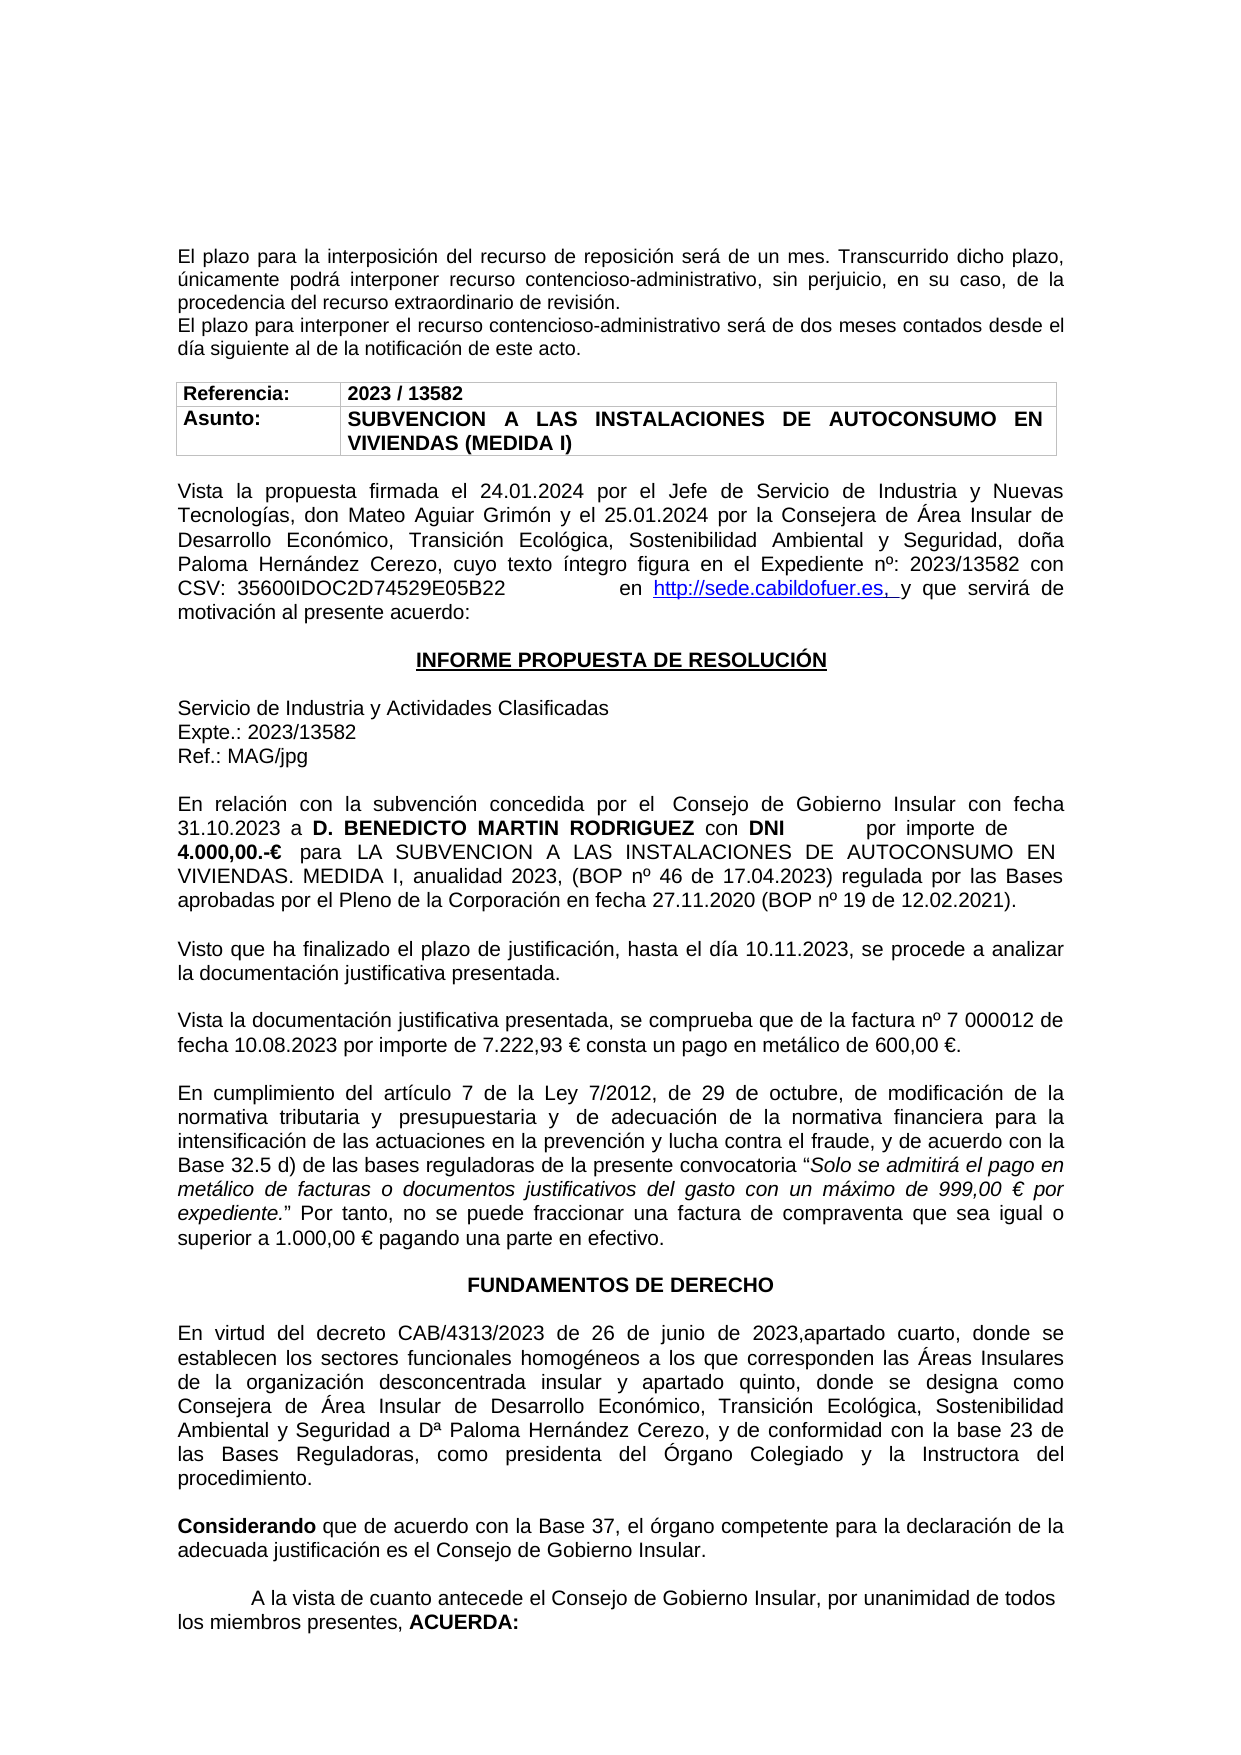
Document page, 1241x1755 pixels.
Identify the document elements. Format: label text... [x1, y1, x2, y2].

text Ref.: MAG/jpg [177, 744, 1076, 768]
text Servicio de Industria y Actividades Clasificadas Expte.: 2023/13582 [177, 696, 646, 744]
text En cumplimiento del artículo 7 de la Ley 7/2012, de 29 de octubre, de modificación de la normativa tributaria y presupuestaria y de adecuación de la normativa financiera para la intensificación de las actuaciones en la prevención y lucha contra el fraude, y de acuerdo con la Base 32.5 d) de las bases reguladoras de la presente convocatoria “Solo se admitirá el pago en metálico de facturas o documentos justificativos del gasto con un máximo de 999,00 € por expediente.” Por tanto, no se puede fraccionar una factura de compraventa que sea igual o superior a 1.000,00 € pagando una parte en efectivo. [177, 1080, 1064, 1249]
subtitle FUNDAMENTOS DE DERECHO [427, 1273, 814, 1297]
table_cell Asunto: [177, 407, 340, 454]
text El plazo para interponer el recurso contencioso-administrativo será de dos meses contados desde el día siguiente al de la notificación de este acto. [177, 313, 1064, 359]
text Vista la documentación justificativa presentada, se comprueba que de la factura nº 7 000012 de fecha 10.08.2023 por importe de 7.222,93 € consta un pago en metálico de 600,00 €. [177, 1008, 1064, 1056]
text Considerando que de acuerdo con la Base 37, el órgano competente para la declaración de la adecuada justificación es el Consejo de Gobierno Insular. [177, 1514, 1064, 1562]
table_header 2023 / 13582 [341, 383, 1056, 406]
table_header Referencia: [177, 383, 340, 406]
text VIVIENDAS. MEDIDA I, anualidad 2023, (BOP nº 46 de 17.04.2023) regulada por las Bases aprobadas por el Pleno de la Corporación en fecha 27.11.2020 (BOP nº 19 de 12.02.2021). [177, 864, 1064, 912]
text El plazo para la interposición del recurso de reposición será de un mes. Transcurrido dicho plazo, únicamente podrá interponer recurso contencioso-administrativo, sin perjuicio, en su caso, de la procedencia del recurso extraordinario de revisión. [177, 245, 1064, 313]
text En relación con la subvención concedida por el Consejo de Gobierno Insular con fecha 31.10.2023 a D. BENEDICTO MARTIN RODRIGUEZ con DNI por importe de [177, 792, 1064, 840]
table_cell SUBVENCION A LAS INSTALACIONES DE AUTOCONSUMO EN VIVIENDAS (MEDIDA I) [341, 407, 1056, 454]
text A la vista de cuanto antecede el Consejo de Gobierno Insular, por unanimidad de todos los miembros presentes, ACUERDA: [177, 1586, 1060, 1634]
text 4.000,00.-€ para LA SUBVENCION A LAS INSTALACIONES DE AUTOCONSUMO EN [177, 840, 1076, 864]
subtitle INFORME PROPUESTA DE RESOLUCIÓN [416, 648, 1076, 672]
text Vista la propuesta firmada el 24.01.2024 por el Jefe de Servicio de Industria y Nuevas Tecnologías, don Mateo Aguiar Grimón y el 25.01.2024 por la Consejera de Área Insular de Desarrollo Económico, Transición Ecológica, Sostenibilidad Ambiental y Seguridad, doña Paloma Hernández Cerezo, cuyo texto íntegro figura en el Expediente nº: 2023/13582 con CSV: 35600IDOC2D74529E05B22 en http://sede.cabildofuer.es, y que servirá de motivación al presente acuerdo: [177, 479, 1064, 624]
text En virtud del decreto CAB/4313/2023 de 26 de junio de 2023,apartado cuarto, donde se establecen los sectores funcionales homogéneos a los que corresponden las Áreas Insulares de la organización desconcentrada insular y apartado quinto, donde se designa como Consejera de Área Insular de Desarrollo Económico, Transición Ecológica, Sostenibilidad Ambiental y Seguridad a Dª Paloma Hernández Cerezo, y de conformidad con la base 23 de las Bases Reguladoras, como presidenta del Órgano Colegiado y la Instructora del procedimiento. [177, 1321, 1064, 1490]
text Visto que ha finalizado el plazo de justificación, hasta el día 10.11.2023, se procede a analizar la documentación justificativa presentada. [177, 936, 1064, 984]
